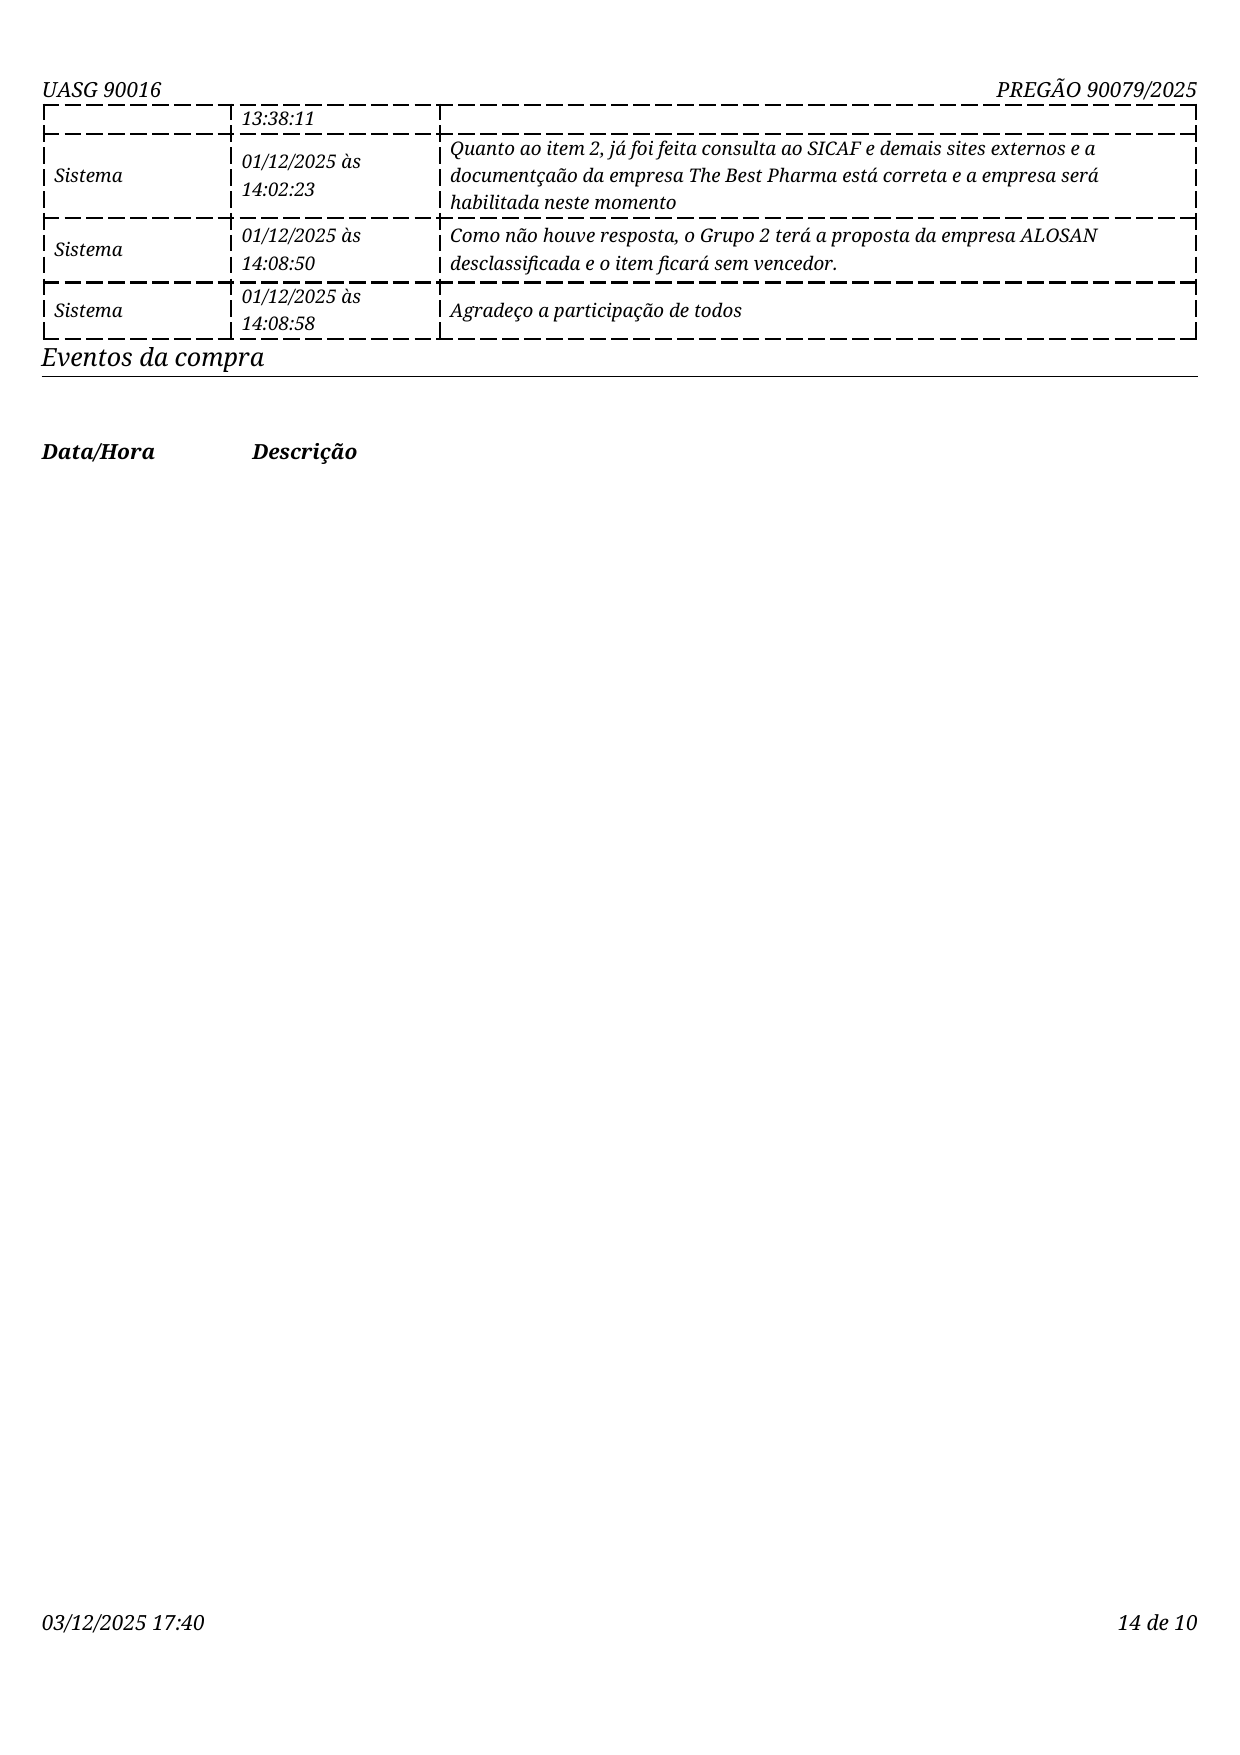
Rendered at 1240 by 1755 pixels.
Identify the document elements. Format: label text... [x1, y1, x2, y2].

table_cell Sistema [44, 133, 231, 217]
table_cell Quanto ao item 2, já foi feita consulta ao SICAF e demais sites externos e a documentçaão da empresa The Best Pharma está correta e a empresa será habilitada neste momento [440, 133, 1196, 217]
text Data/Hora Descrição [42, 437, 1200, 466]
table_cell Como não houve resposta, o Grupo 2 terá a proposta da empresa ALOSAN desclassificada e o item ficará sem vencedor. [440, 217, 1196, 281]
table_cell Agradeço a participação de todos [440, 281, 1196, 338]
table_cell 01/12/2025 às 14:08:50 [231, 217, 439, 281]
table_cell Sistema [44, 281, 231, 338]
subtitle Eventos da compra [41, 340, 1200, 374]
table_cell 13:38:11 [231, 104, 439, 133]
table_cell 01/12/2025 às 14:08:58 [231, 281, 439, 338]
table_cell [440, 104, 1196, 133]
table_cell [44, 104, 231, 133]
table_cell 01/12/2025 às 14:02:23 [231, 133, 439, 217]
table_cell Sistema [44, 217, 231, 281]
